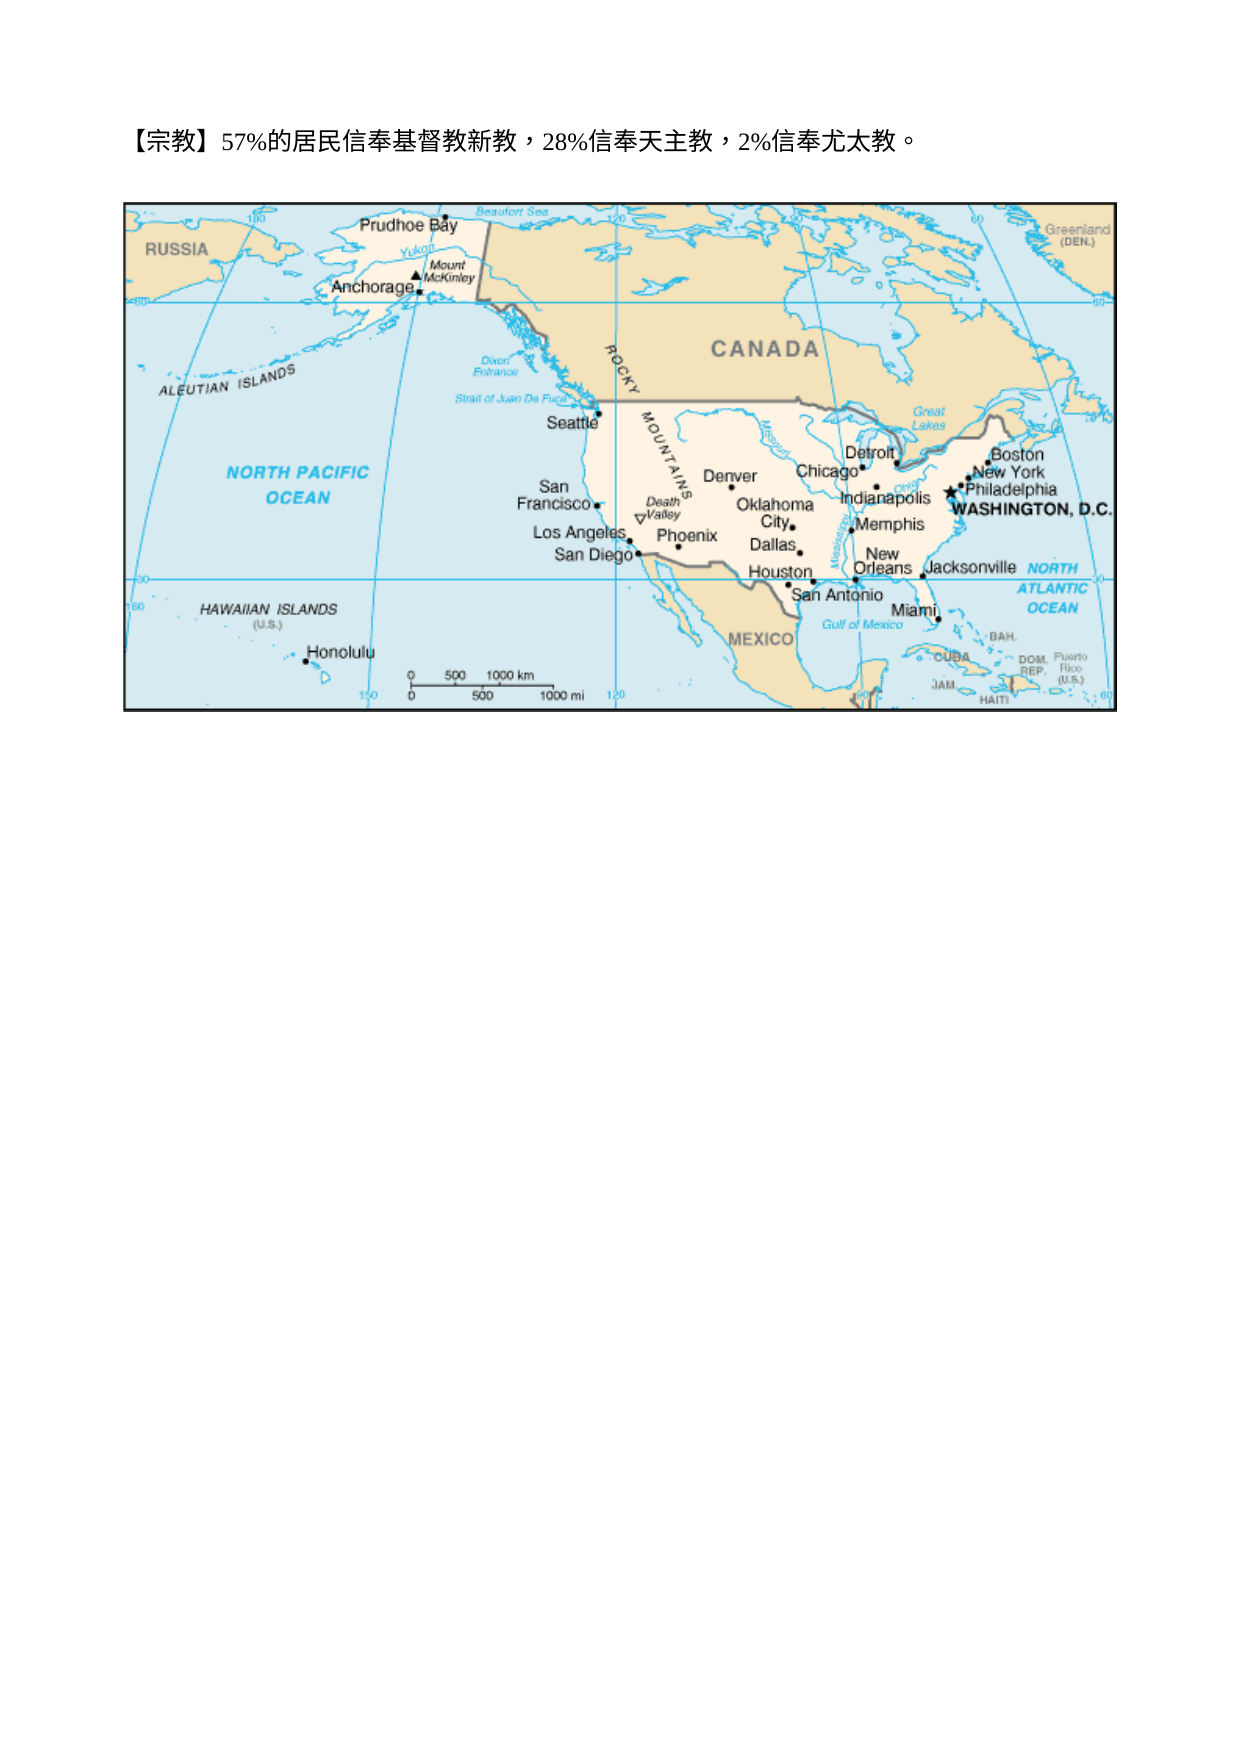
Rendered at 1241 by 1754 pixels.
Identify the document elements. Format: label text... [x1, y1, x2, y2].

picture [123, 202, 1117, 712]
table_header 【宗教】57%的居民信奉基督教新教，28%信奉天主教，2%信奉尤太教。 [118, 118, 1122, 190]
table_header [118, 740, 1122, 805]
table_header [118, 834, 1122, 898]
